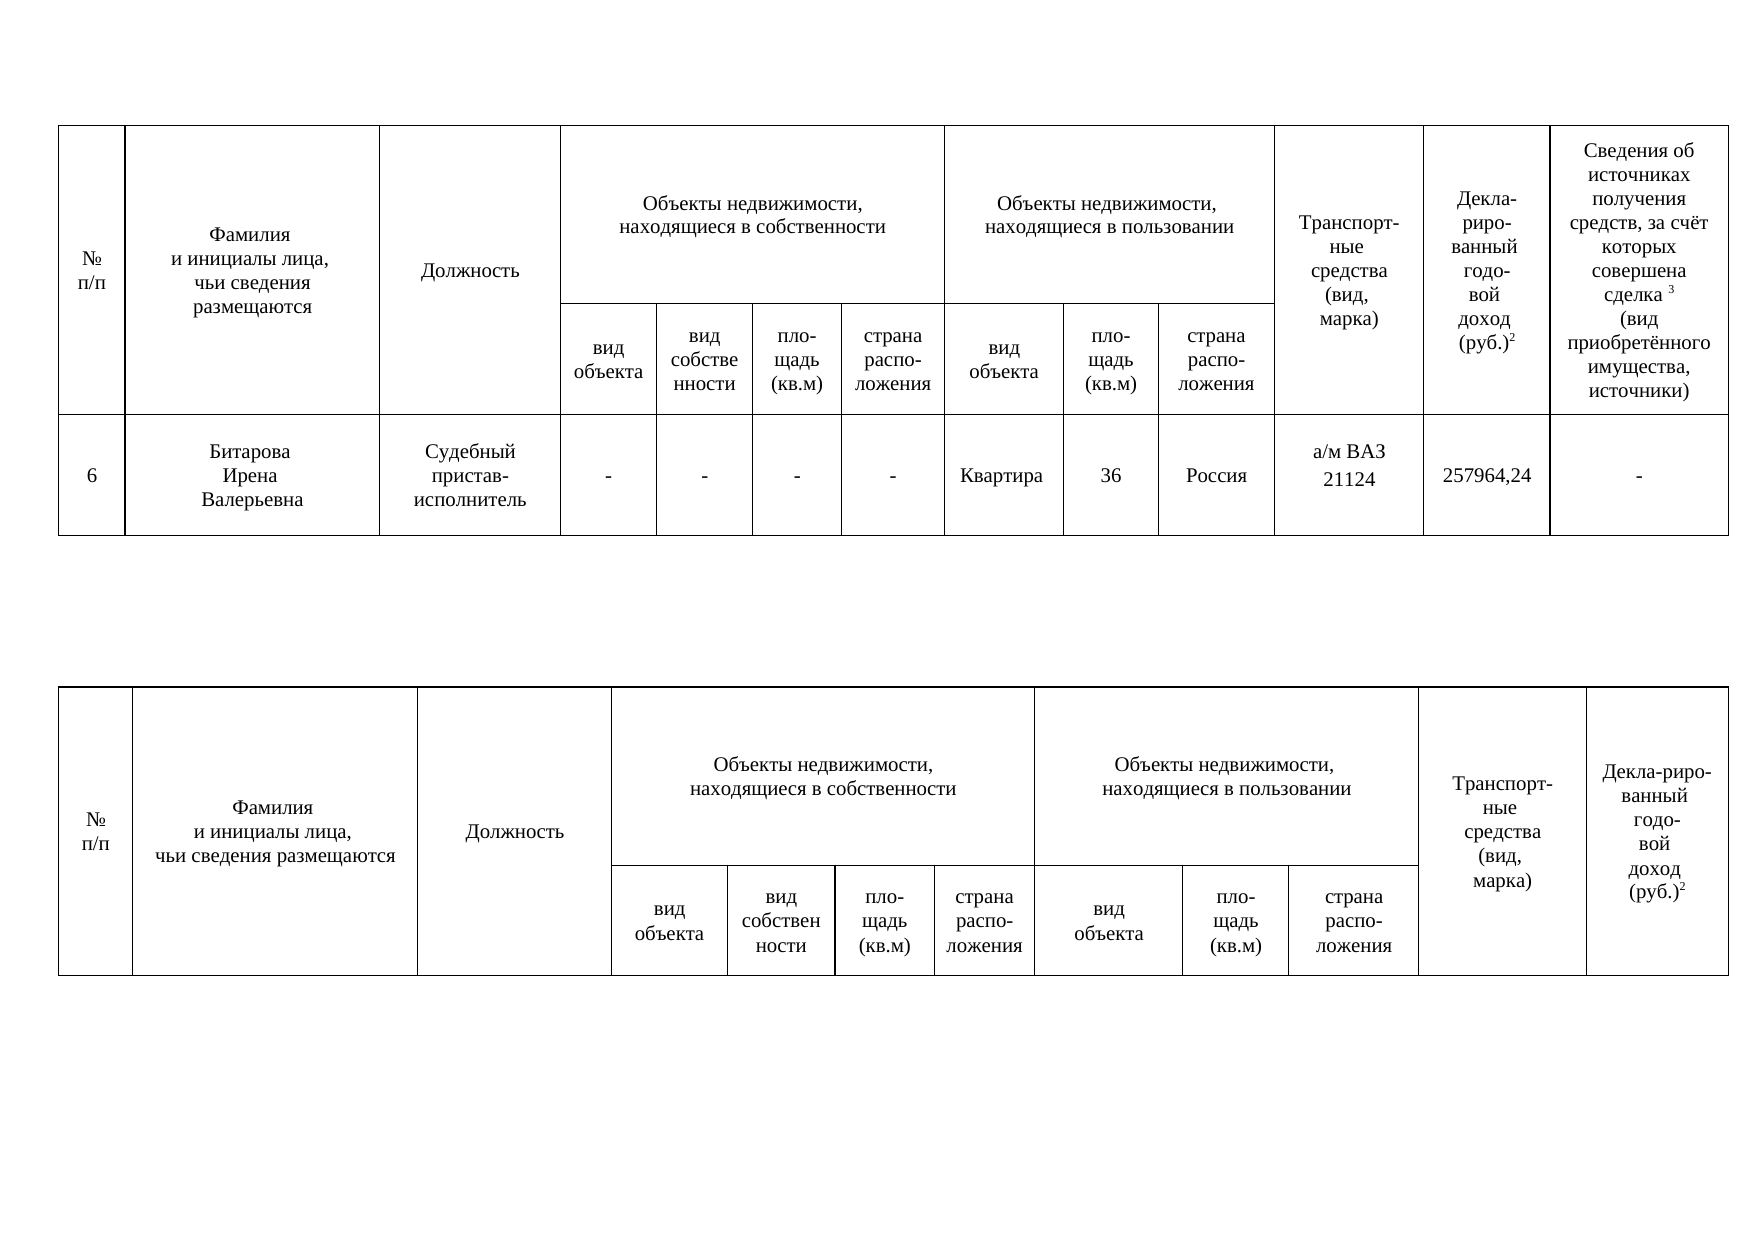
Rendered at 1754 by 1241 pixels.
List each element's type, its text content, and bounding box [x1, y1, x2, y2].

table_cell страна распо- ложения [935, 866, 1034, 975]
table_cell 6 [59, 415, 124, 535]
table_cell страна распо- ложения [1289, 866, 1418, 975]
table_cell вид собственности [728, 866, 834, 975]
table_header Декла-риро-ванный годо- вой доход (руб.)2 [1424, 126, 1549, 414]
table_cell - [1551, 415, 1728, 535]
table_header № п/п [59, 126, 124, 414]
table_header Фамилия и инициалы лица, чьи сведения размещаются [133, 688, 417, 975]
table_cell страна распо- ложения [842, 304, 944, 414]
table_header Объекты недвижимости, находящиеся в пользовании [1035, 688, 1418, 864]
table_cell а/м ВАЗ 21124 [1275, 415, 1423, 535]
table_header Объекты недвижимости, находящиеся в собственности [561, 126, 944, 303]
table_cell Квартира [945, 415, 1063, 535]
table_cell вид объекта [561, 304, 656, 414]
table_header Должность [418, 688, 611, 975]
table_cell Судебный пристав-исполнитель [380, 415, 560, 535]
table_header № п/п [59, 688, 132, 975]
table_header Сведения об источниках получения средств, за счёт которых совершена сделка 3 (вид приобретённого имущества, источники) [1551, 126, 1728, 414]
table_header Транспорт- ные средства (вид, марка) [1419, 688, 1586, 975]
table_cell пло-щадь (кв.м) [1064, 304, 1158, 414]
table_cell вид объекта [945, 304, 1063, 414]
table_cell Россия [1159, 415, 1274, 535]
table_cell 257964,24 [1424, 415, 1549, 535]
table_cell пло-щадь (кв.м) [1183, 866, 1288, 975]
table_cell - [753, 415, 841, 535]
table_cell страна распо- ложения [1159, 304, 1274, 414]
table_cell вид объекта [612, 866, 727, 975]
table_header Объекты недвижимости, находящиеся в собственности [612, 688, 1034, 864]
table_cell 36 [1064, 415, 1158, 535]
table_cell пло- щадь (кв.м) [753, 304, 841, 414]
table_cell вид объекта [1035, 866, 1182, 975]
table_cell Битарова Ирена Валерьевна [126, 415, 379, 535]
table_cell - [657, 415, 752, 535]
table_header Должность [380, 126, 560, 414]
table_cell - [561, 415, 656, 535]
table_cell пло- щадь (кв.м) [836, 866, 934, 975]
table_cell - [842, 415, 944, 535]
table_header Транспорт- ные средства (вид, марка) [1275, 126, 1423, 414]
table_header Объекты недвижимости, находящиеся в пользовании [945, 126, 1274, 303]
table_header Фамилия и инициалы лица, чьи сведения размещаются [126, 126, 379, 414]
table_header Декла-риро-ванный годо- вой доход (руб.)2 [1587, 688, 1728, 975]
table_cell вид собственности [657, 304, 752, 414]
